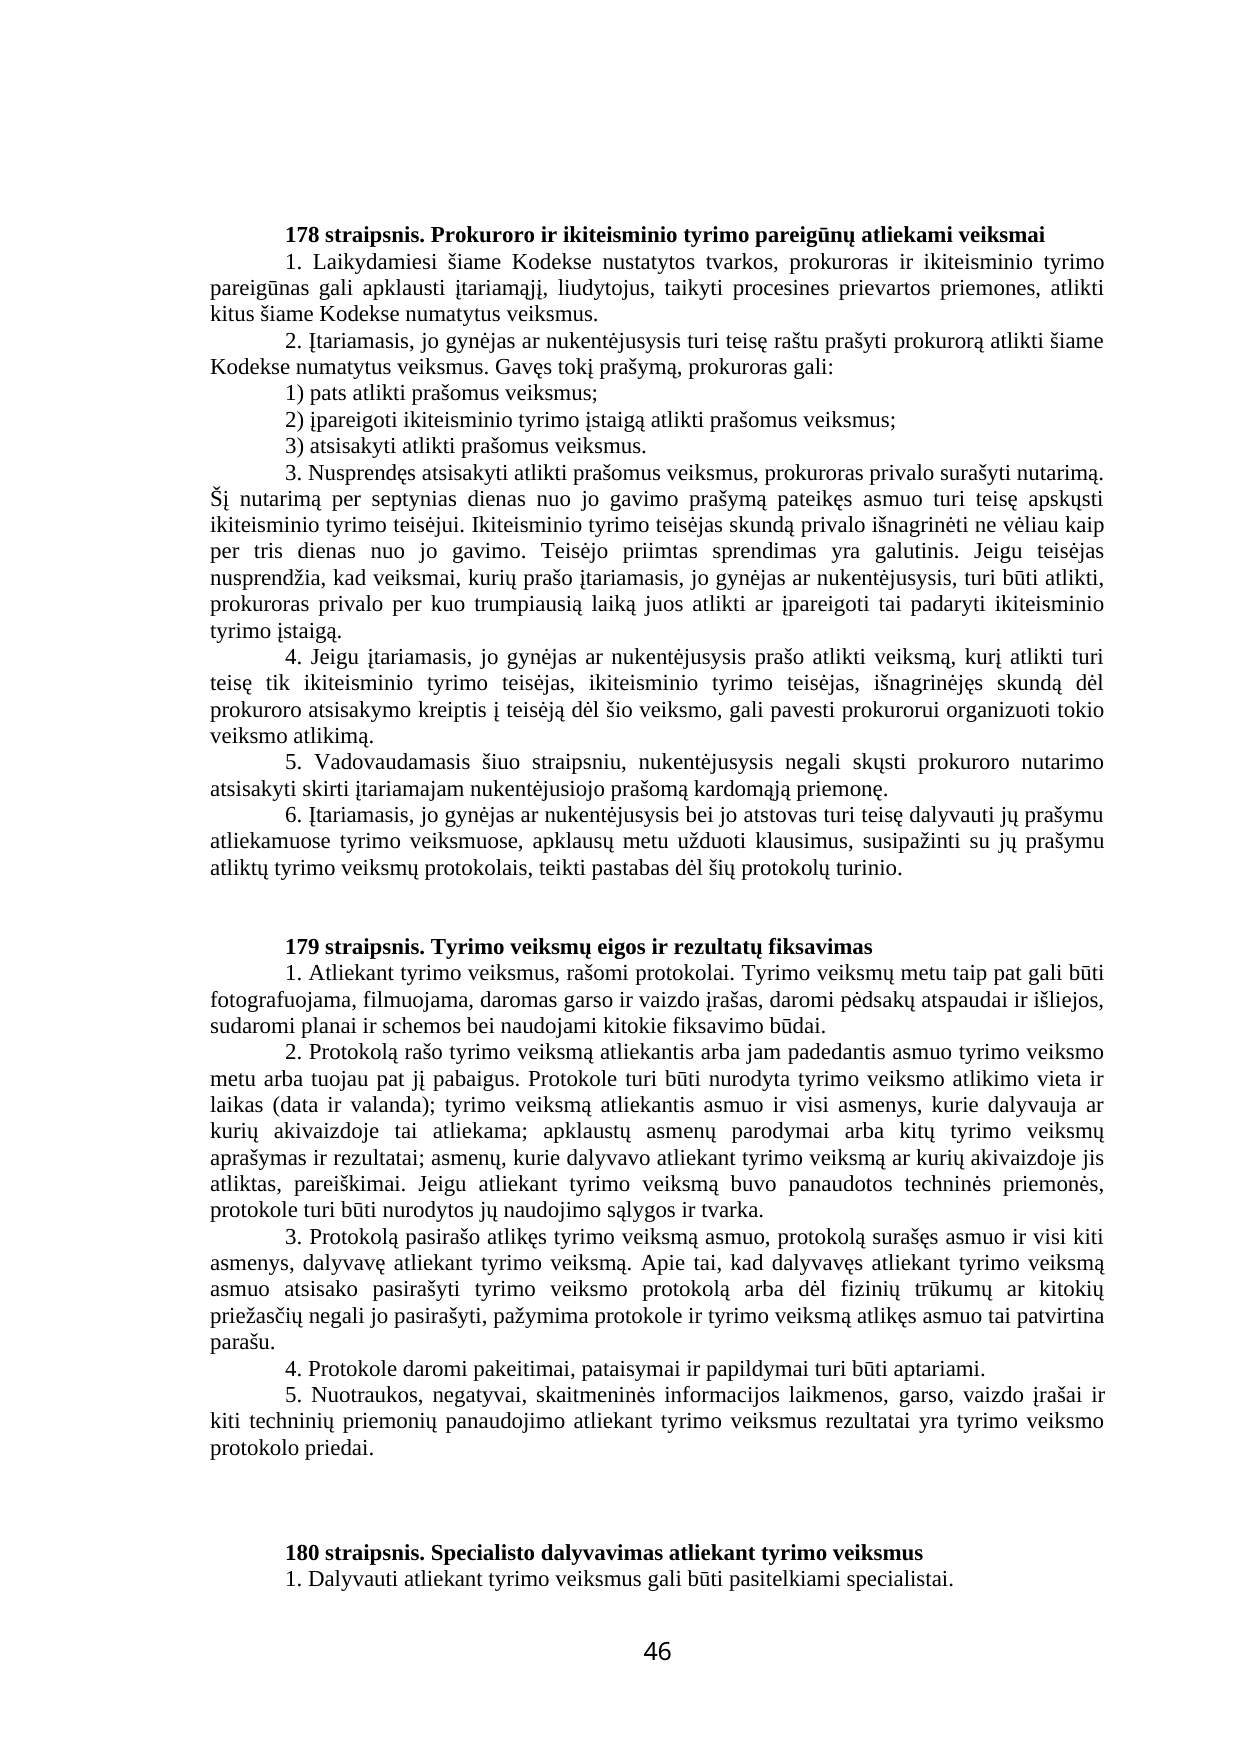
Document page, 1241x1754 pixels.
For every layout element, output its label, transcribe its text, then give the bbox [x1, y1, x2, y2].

text 3. Protokolą pasirašo atlikęs tyrimo veiksmą asmuo, protokolą surašęs asmuo ir visi kiti asmenys, dalyvavę atliekant tyrimo veiksmą. Apie tai, kad dalyvavęs atliekant tyrimo veiksmą asmuo atsisako pasirašyti tyrimo veiksmo protokolą arba dėl fizinių trūkumų ar kitokių priežasčių negali jo pasirašyti, pažymima protokole ir tyrimo veiksmą atlikęs asmuo tai patvirtina parašu. [210, 1223, 1106, 1354]
text 4. Protokole daromi pakeitimai, pataisymai ir papildymai turi būti aptariami. [210, 1354, 1106, 1381]
text 5. Nuotraukos, negatyvai, skaitmeninės informacijos laikmenos, garso, vaizdo įrašai ir kiti techninių priemonių panaudojimo atliekant tyrimo veiksmus rezultatai yra tyrimo veiksmo protokolo priedai. [210, 1381, 1106, 1460]
text 4. Jeigu įtariamasis, jo gynėjas ar nukentėjusysis prašo atlikti veiksmą, kurį atlikti turi teisę tik ikiteisminio tyrimo teisėjas, ikiteisminio tyrimo teisėjas, išnagrinėjęs skundą dėl prokuroro atsisakymo kreiptis į teisėją dėl šio veiksmo, gali pavesti prokurorui organizuoti tokio veiksmo atlikimą. [210, 643, 1106, 748]
text 3. Nusprendęs atsisakyti atlikti prašomus veiksmus, prokuroras privalo surašyti nutarimą. Šį nutarimą per septynias dienas nuo jo gavimo prašymą pateikęs asmuo turi teisę apskųsti ikiteisminio tyrimo teisėjui. Ikiteisminio tyrimo teisėjas skundą privalo išnagrinėti ne vėliau kaip per tris dienas nuo jo gavimo. Teisėjo priimtas sprendimas yra galutinis. Jeigu teisėjas nusprendžia, kad veiksmai, kurių prašo įtariamasis, jo gynėjas ar nukentėjusysis, turi būti atlikti, prokuroras privalo per kuo trumpiausią laiką juos atlikti ar įpareigoti tai padaryti ikiteisminio tyrimo įstaigą. [210, 458, 1106, 643]
text 1. Atliekant tyrimo veiksmus, rašomi protokolai. Tyrimo veiksmų metu taip pat gali būti fotografuojama, filmuojama, daromas garso ir vaizdo įrašas, daromi pėdsakų atspaudai ir išliejos, sudaromi planai ir schemos bei naudojami kitokie fiksavimo būdai. [210, 959, 1106, 1038]
text 2. Įtariamasis, jo gynėjas ar nukentėjusysis turi teisę raštu prašyti prokurorą atlikti šiame Kodekse numatytus veiksmus. Gavęs tokį prašymą, prokuroras gali: [210, 327, 1106, 379]
text 5. Vadovaudamasis šiuo straipsniu, nukentėjusysis negali skųsti prokuroro nutarimo atsisakyti skirti įtariamajam nukentėjusiojo prašomą kardomąją priemonę. [210, 748, 1106, 801]
text 1) pats atlikti prašomus veiksmus; [210, 379, 1106, 406]
text 179 straipsnis. Tyrimo veiksmų eigos ir rezultatų fiksavimas [210, 933, 1106, 959]
text 1. Laikydamiesi šiame Kodekse nustatytos tvarkos, prokuroras ir ikiteisminio tyrimo pareigūnas gali apklausti įtariamąjį, liudytojus, taikyti procesines prievartos priemones, atlikti kitus šiame Kodekse numatytus veiksmus. [210, 248, 1106, 327]
text 2. Protokolą rašo tyrimo veiksmą atliekantis arba jam padedantis asmuo tyrimo veiksmo metu arba tuojau pat jį pabaigus. Protokole turi būti nurodyta tyrimo veiksmo atlikimo vieta ir laikas (data ir valanda); tyrimo veiksmą atliekantis asmuo ir visi asmenys, kurie dalyvauja ar kurių akivaizdoje tai atliekama; apklaustų asmenų parodymai arba kitų tyrimo veiksmų aprašymas ir rezultatai; asmenų, kurie dalyvavo atliekant tyrimo veiksmą ar kurių akivaizdoje jis atliktas, pareiškimai. Jeigu atliekant tyrimo veiksmą buvo panaudotos techninės priemonės, protokole turi būti nurodytos jų naudojimo sąlygos ir tvarka. [210, 1038, 1106, 1223]
text 180 straipsnis. Specialisto dalyvavimas atliekant tyrimo veiksmus [210, 1539, 1106, 1565]
text 2) įpareigoti ikiteisminio tyrimo įstaigą atlikti prašomus veiksmus; [210, 406, 1106, 432]
text 178 straipsnis. Prokuroro ir ikiteisminio tyrimo pareigūnų atliekami veiksmai [285, 221, 1106, 248]
text 3) atsisakyti atlikti prašomus veiksmus. [210, 432, 1106, 458]
text 6. Įtariamasis, jo gynėjas ar nukentėjusysis bei jo atstovas turi teisę dalyvauti jų prašymu atliekamuose tyrimo veiksmuose, apklausų metu užduoti klausimus, susipažinti su jų prašymu atliktų tyrimo veiksmų protokolais, teikti pastabas dėl šių protokolų turinio. [210, 801, 1106, 880]
text 1. Dalyvauti atliekant tyrimo veiksmus gali būti pasitelkiami specialistai. [210, 1565, 1106, 1592]
